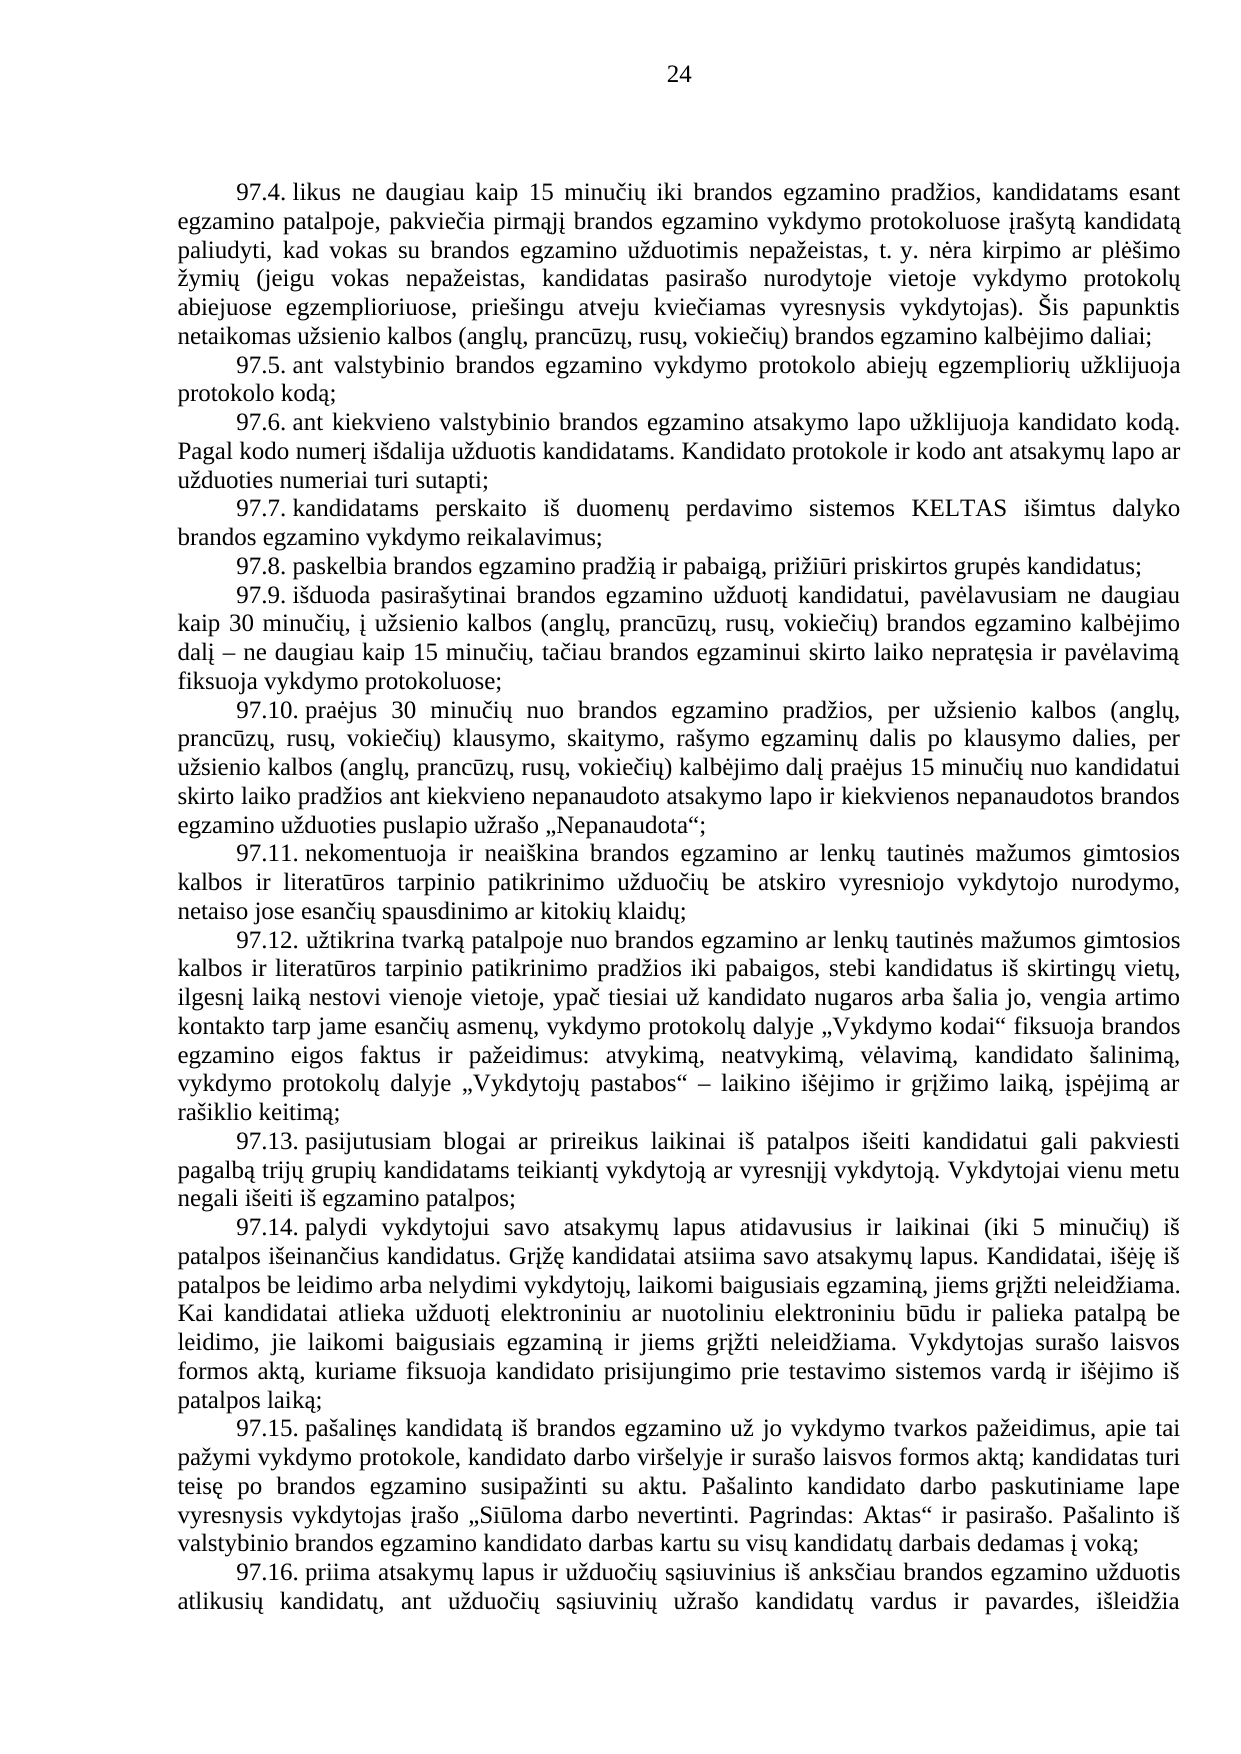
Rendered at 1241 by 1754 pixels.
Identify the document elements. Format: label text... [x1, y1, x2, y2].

text 97.11. nekomentuoja ir neaiškina brandos egzamino ar lenkų tautinės mažumos gimtosios kalbos ir literatūros tarpinio patikrinimo užduočių be atskiro vyresniojo vykdytojo nurodymo, netaiso jose esančių spausdinimo ar kitokių klaidų; [177, 838, 1181, 925]
text 97.15. pašalinęs kandidatą iš brandos egzamino už jo vykdymo tvarkos pažeidimus, apie tai pažymi vykdymo protokole, kandidato darbo viršelyje ir surašo laisvos formos aktą; kandidatas turi teisę po brandos egzamino susipažinti su aktu. Pašalinto kandidato darbo paskutiniame lape vyresnysis vykdytojas įrašo „Siūloma darbo nevertinti. Pagrindas: Aktas“ ir pasirašo. Pašalinto iš valstybinio brandos egzamino kandidato darbas kartu su visų kandidatų darbais dedamas į voką; [177, 1413, 1181, 1557]
text 97.9. išduoda pasirašytinai brandos egzamino užduotį kandidatui, pavėlavusiam ne daugiau kaip 30 minučių, į užsienio kalbos (anglų, prancūzų, rusų, vokiečių) brandos egzamino kalbėjimo dalį – ne daugiau kaip 15 minučių, tačiau brandos egzaminui skirto laiko nepratęsia ir pavėlavimą fiksuoja vykdymo protokoluose; [177, 580, 1181, 695]
text 97.8. paskelbia brandos egzamino pradžią ir pabaigą, prižiūri priskirtos grupės kandidatus; [177, 551, 1181, 580]
text 97.14. palydi vykdytojui savo atsakymų lapus atidavusius ir laikinai (iki 5 minučių) iš patalpos išeinančius kandidatus. Grįžę kandidatai atsiima savo atsakymų lapus. Kandidatai, išėję iš patalpos be leidimo arba nelydimi vykdytojų, laikomi baigusiais egzaminą, jiems grįžti neleidžiama. Kai kandidatai atlieka užduotį elektroniniu ar nuotoliniu elektroniniu būdu ir palieka patalpą be leidimo, jie laikomi baigusiais egzaminą ir jiems grįžti neleidžiama. Vykdytojas surašo laisvos formos aktą, kuriame fiksuoja kandidato prisijungimo prie testavimo sistemos vardą ir išėjimo iš patalpos laiką; [177, 1212, 1181, 1413]
text 97.10. praėjus 30 minučių nuo brandos egzamino pradžios, per užsienio kalbos (anglų, prancūzų, rusų, vokiečių) klausymo, skaitymo, rašymo egzaminų dalis po klausymo dalies, per užsienio kalbos (anglų, prancūzų, rusų, vokiečių) kalbėjimo dalį praėjus 15 minučių nuo kandidatui skirto laiko pradžios ant kiekvieno nepanaudoto atsakymo lapo ir kiekvienos nepanaudotos brandos egzamino užduoties puslapio užrašo „Nepanaudota“; [177, 695, 1181, 838]
text 97.13. pasijutusiam blogai ar prireikus laikinai iš patalpos išeiti kandidatui gali pakviesti pagalbą trijų grupių kandidatams teikiantį vykdytoją ar vyresnįjį vykdytoją. Vykdytojai vienu metu negali išeiti iš egzamino patalpos; [177, 1126, 1181, 1212]
text 97.6. ant kiekvieno valstybinio brandos egzamino atsakymo lapo užklijuoja kandidato kodą. Pagal kodo numerį išdalija užduotis kandidatams. Kandidato protokole ir kodo ant atsakymų lapo ar užduoties numeriai turi sutapti; [177, 407, 1181, 493]
text 97.7. kandidatams perskaito iš duomenų perdavimo sistemos KELTAS išimtus dalyko brandos egzamino vykdymo reikalavimus; [177, 493, 1181, 551]
text 97.12. užtikrina tvarką patalpoje nuo brandos egzamino ar lenkų tautinės mažumos gimtosios kalbos ir literatūros tarpinio patikrinimo pradžios iki pabaigos, stebi kandidatus iš skirtingų vietų, ilgesnį laiką nestovi vienoje vietoje, ypač tiesiai už kandidato nugaros arba šalia jo, vengia artimo kontakto tarp jame esančių asmenų, vykdymo protokolų dalyje „Vykdymo kodai“ fiksuoja brandos egzamino eigos faktus ir pažeidimus: atvykimą, neatvykimą, vėlavimą, kandidato šalinimą, vykdymo protokolų dalyje „Vykdytojų pastabos“ – laikino išėjimo ir grįžimo laiką, įspėjimą ar rašiklio keitimą; [177, 925, 1181, 1126]
subtitle 97.5. ant valstybinio brandos egzamino vykdymo protokolo abiejų egzempliorių užklijuoja protokolo kodą; [177, 350, 1181, 407]
text 97.16. priima atsakymų lapus ir užduočių sąsiuvinius iš anksčiau brandos egzamino užduotis atlikusių kandidatų, ant užduočių sąsiuvinių užrašo kandidatų vardus ir pavardes, išleidžia [177, 1557, 1181, 1615]
text 97.4. likus ne daugiau kaip 15 minučių iki brandos egzamino pradžios, kandidatams esant egzamino patalpoje, pakviečia pirmąjį brandos egzamino vykdymo protokoluose įrašytą kandidatą paliudyti, kad vokas su brandos egzamino užduotimis nepažeistas, t. y. nėra kirpimo ar plėšimo žymių (jeigu vokas nepažeistas, kandidatas pasirašo nurodytoje vietoje vykdymo protokolų abiejuose egzemplioriuose, priešingu atveju kviečiamas vyresnysis vykdytojas). Šis papunktis netaikomas užsienio kalbos (anglų, prancūzų, rusų, vokiečių) brandos egzamino kalbėjimo daliai; [177, 177, 1181, 350]
